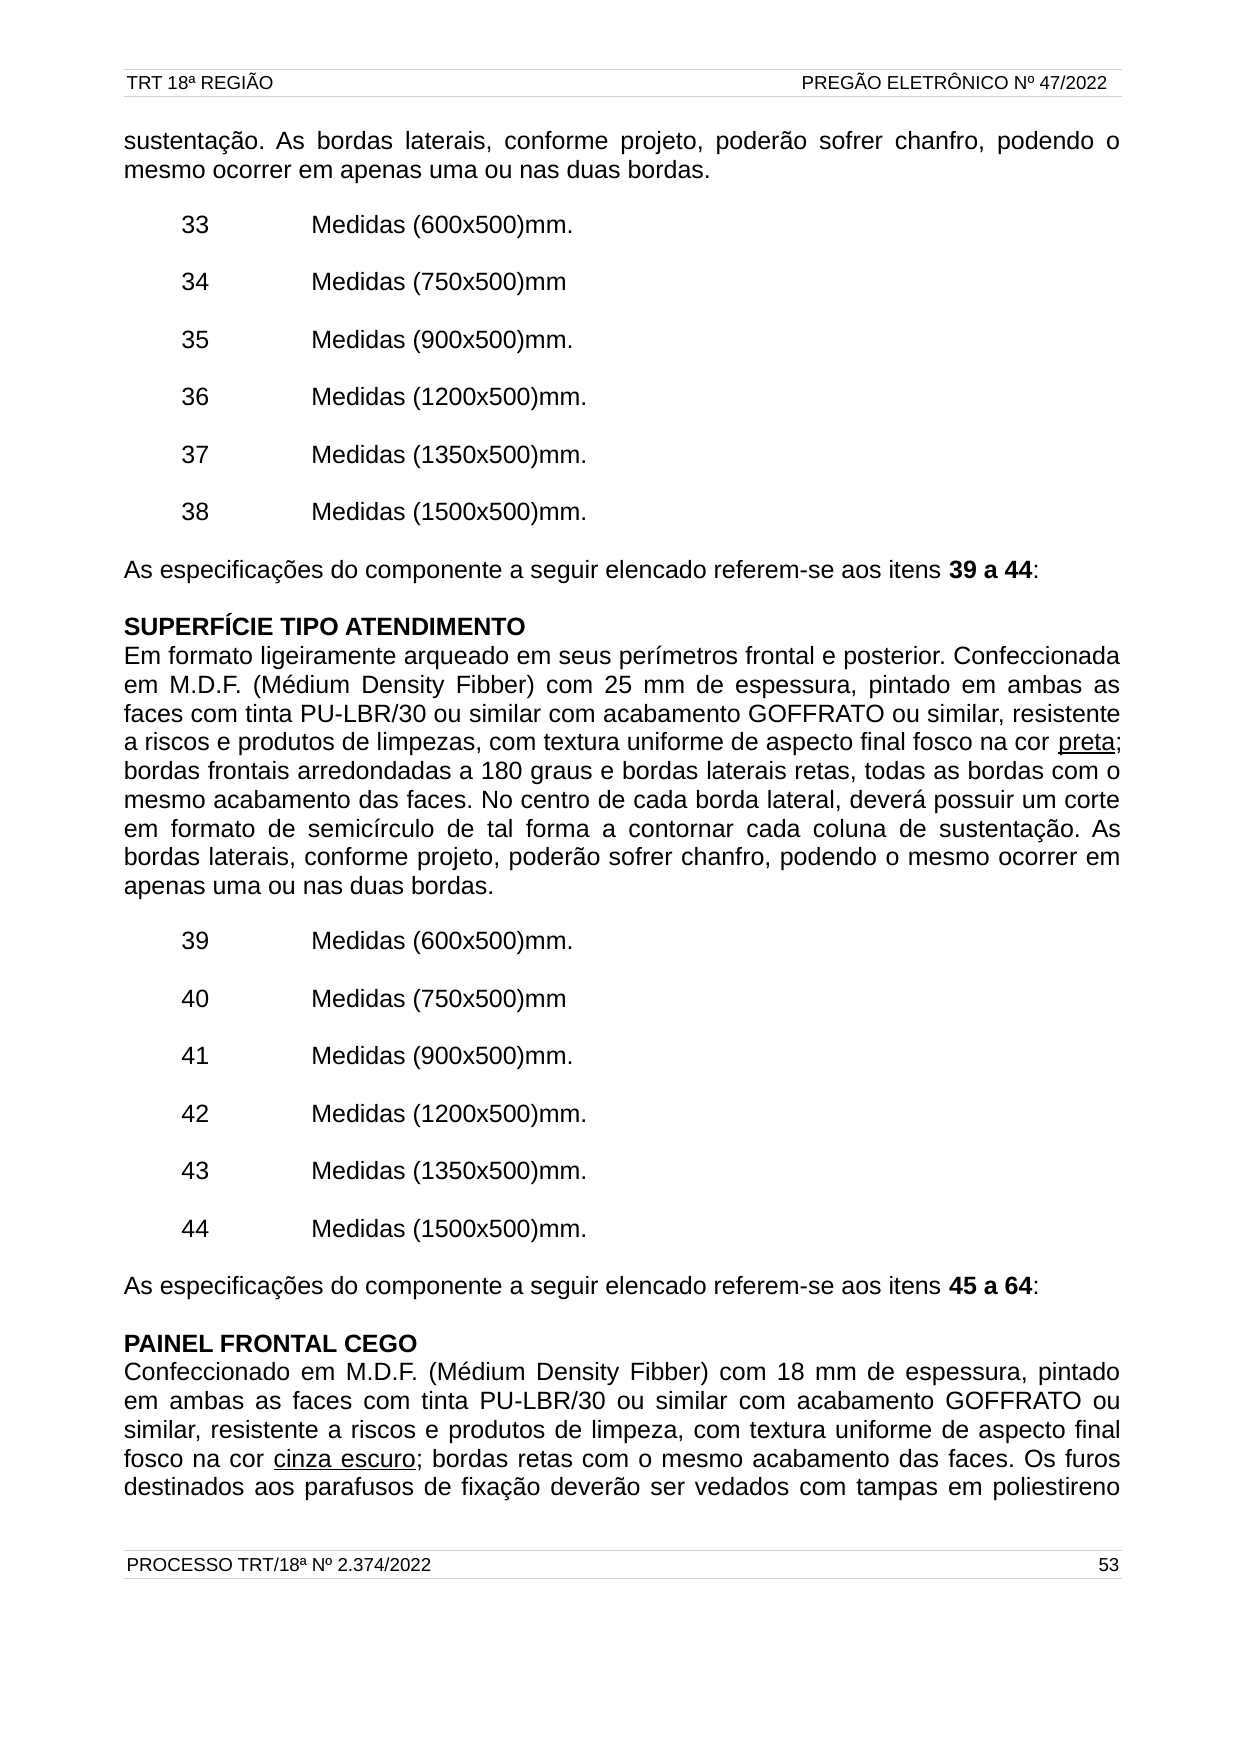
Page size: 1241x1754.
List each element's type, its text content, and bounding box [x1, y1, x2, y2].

text 40 Medidas (750x500)mm [123, 984, 1122, 1012]
text 39 Medidas (600x500)mm. [181, 926, 1122, 955]
text 34 Medidas (750x500)mm [123, 267, 1122, 296]
text 42 Medidas (1200x500)mm. [181, 1099, 1122, 1127]
text 41 Medidas (900x500)mm. [181, 1041, 1122, 1070]
text PAINEL FRONTAL CEGO [123, 1329, 1122, 1357]
text 38 Medidas (1500x500)mm. [181, 497, 1122, 526]
text Em formato ligeiramente arqueado em seus perímetros frontal e posterior. Confeccionada em M.D.F. (Médium Density Fibber) com 25 mm de espessura, pintado em ambas as faces com tinta PU-LBR/30 ou similar com acabamento GOFFRATO ou similar, resistente a riscos e produtos de limpezas, com textura uniforme de aspecto final fosco na cor preta; bordas frontais arredondadas a 180 graus e bordas laterais retas, todas as bordas com o mesmo acabamento das faces. No centro de cada borda lateral, deverá possuir um corte em formato de semicírculo de tal forma a contornar cada coluna de sustentação. As bordas laterais, conforme projeto, poderão sofrer chanfro, podendo o mesmo ocorrer em apenas uma ou nas duas bordas. [123, 641, 1122, 900]
text Confeccionado em M.D.F. (Médium Density Fibber) com 18 mm de espessura, pintado em ambas as faces com tinta PU-LBR/30 ou similar com acabamento GOFFRATO ou similar, resistente a riscos e produtos de limpeza, com textura uniforme de aspecto final fosco na cor cinza escuro; bordas retas com o mesmo acabamento das faces. Os furos destinados aos parafusos de fixação deverão ser vedados com tampas em poliestireno [123, 1357, 1122, 1501]
text 44 Medidas (1500x500)mm. [181, 1214, 1122, 1242]
text 33 Medidas (600x500)mm. [181, 210, 1122, 238]
text sustentação. As bordas laterais, conforme projeto, poderão sofrer chanfro, podendo o mesmo ocorrer em apenas uma ou nas duas bordas. [123, 126, 1122, 183]
text As especificações do componente a seguir elencado referem-se aos itens 39 a 44: [123, 555, 1122, 583]
text 36 Medidas (1200x500)mm. [181, 382, 1122, 411]
text 37 Medidas (1350x500)mm. [181, 440, 1122, 468]
text 43 Medidas (1350x500)mm. [181, 1156, 1122, 1185]
text As especificações do componente a seguir elencado referem-se aos itens 45 a 64: [123, 1271, 1122, 1300]
text 35 Medidas (900x500)mm. [181, 325, 1122, 353]
text SUPERFÍCIE TIPO ATENDIMENTO [123, 612, 1122, 641]
